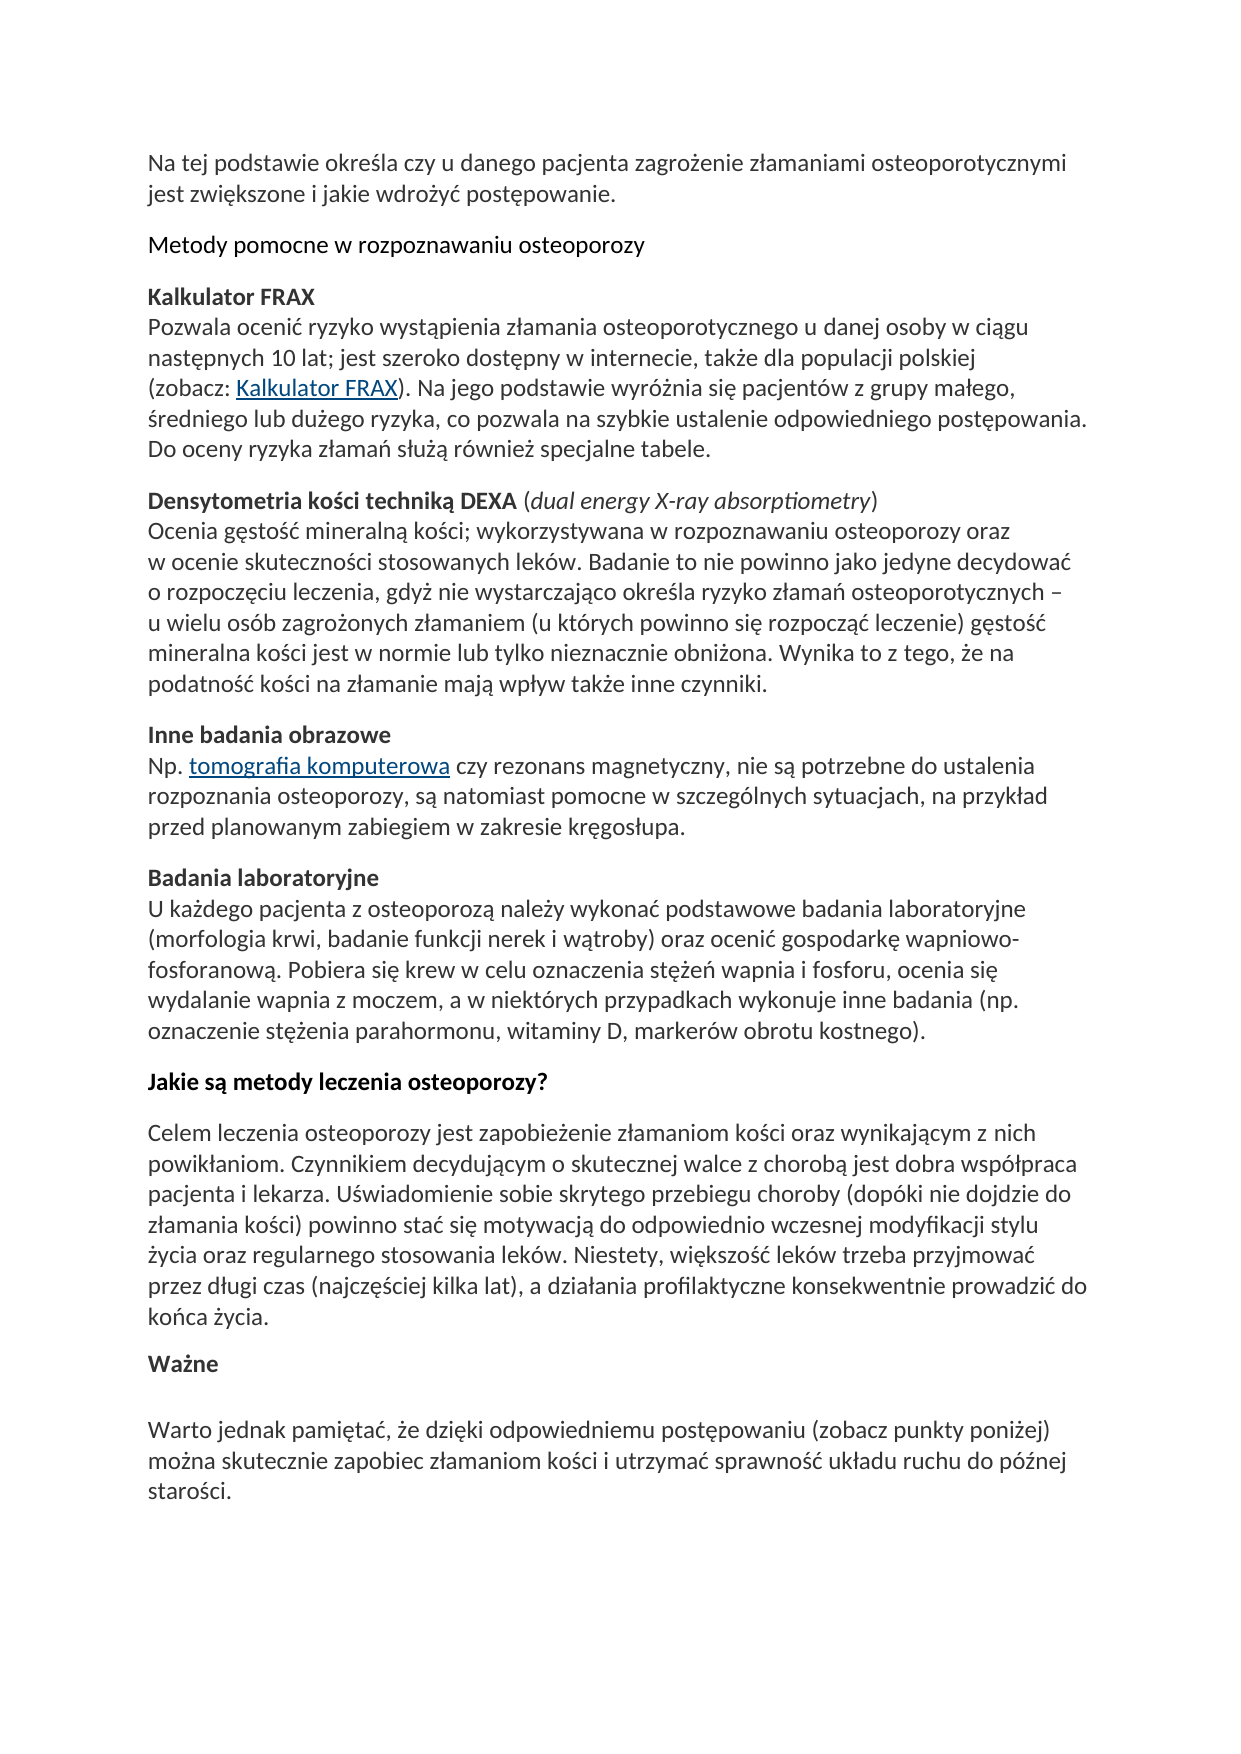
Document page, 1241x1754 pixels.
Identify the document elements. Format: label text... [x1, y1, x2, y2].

subtitle Ważne [148, 1342, 1093, 1379]
text Na tej podstawie określa czy u danego pacjenta zagrożenie złamaniami osteoporotycznymi jest zwiększone i jakie wdrożyć postępowanie. [148, 148, 1093, 209]
text Densytometria kości techniką DEXA (dual energy X-ray absorptiometry) Ocenia gęstość mineralną kości; wykorzystywana w rozpoznawaniu osteoporozy oraz w ocenie skuteczności stosowanych leków. Badanie to nie powinno jako jedyne decydować o rozpoczęciu leczenia, gdyż nie wystarczająco określa ryzyko złamań osteoporotycznych – u wielu osób zagrożonych złamaniem (u których powinno się rozpocząć leczenie) gęstość mineralna kości jest w normie lub tylko nieznacznie obniżona. Wynika to z tego, że na podatność kości na złamanie mają wpływ także inne czynniki. [148, 485, 1093, 698]
text Warto jednak pamiętać, że dzięki odpowiedniemu postępowaniu (zobacz punkty poniżej) można skutecznie zapobiec złamaniom kości i utrzymać sprawność układu ruchu do późnej starości. [148, 1414, 1093, 1506]
text Inne badania obrazowe Np. tomografia komputerowa czy rezonans magnetyczny, nie są potrzebne do ustalenia rozpoznania osteoporozy, są natomiast pomocne w szczególnych sytuacjach, na przykład przed planowanym zabiegiem w zakresie kręgosłupa. [148, 719, 1093, 841]
subtitle Metody pomocne w rozpoznawaniu osteoporozy [148, 229, 1093, 260]
text Kalkulator FRAX Pozwala ocenić ryzyko wystąpienia złamania osteoporotycznego u danej osoby w ciągu następnych 10 lat; jest szeroko dostępny w internecie, także dla populacji polskiej (zobacz: Kalkulator FRAX). Na jego podstawie wyróżnia się pacjentów z grupy małego, średniego lub dużego ryzyka, co pozwala na szybkie ustalenie odpowiedniego postępowania. Do oceny ryzyka złamań służą również specjalne tabele. [148, 281, 1093, 464]
text Badania laboratoryjne U każdego pacjenta z osteoporozą należy wykonać podstawowe badania laboratoryjne (morfologia krwi, badanie funkcji nerek i wątroby) oraz ocenić gospodarkę wapniowo-fosforanową. Pobiera się krew w celu oznaczenia stężeń wapnia i fosforu, ocenia się wydalanie wapnia z moczem, a w niektórych przypadkach wykonuje inne badania (np. oznaczenie stężenia parahormonu, witaminy D, markerów obrotu kostnego). [148, 862, 1093, 1045]
text Celem leczenia osteoporozy jest zapobieżenie złamaniom kości oraz wynikającym z nich powikłaniom. Czynnikiem decydującym o skutecznej walce z chorobą jest dobra współpraca pacjenta i lekarza. Uświadomienie sobie skrytego przebiegu choroby (dopóki nie dojdzie do złamania kości) powinno stać się motywacją do odpowiednio wczesnej modyfikacji stylu życia oraz regularnego stosowania leków. Niestety, większość leków trzeba przyjmować przez długi czas (najczęściej kilka lat), a działania profilaktyczne konsekwentnie prowadzić do końca życia. [148, 1117, 1093, 1331]
subtitle Jakie są metody leczenia osteoporozy? [148, 1066, 1093, 1097]
